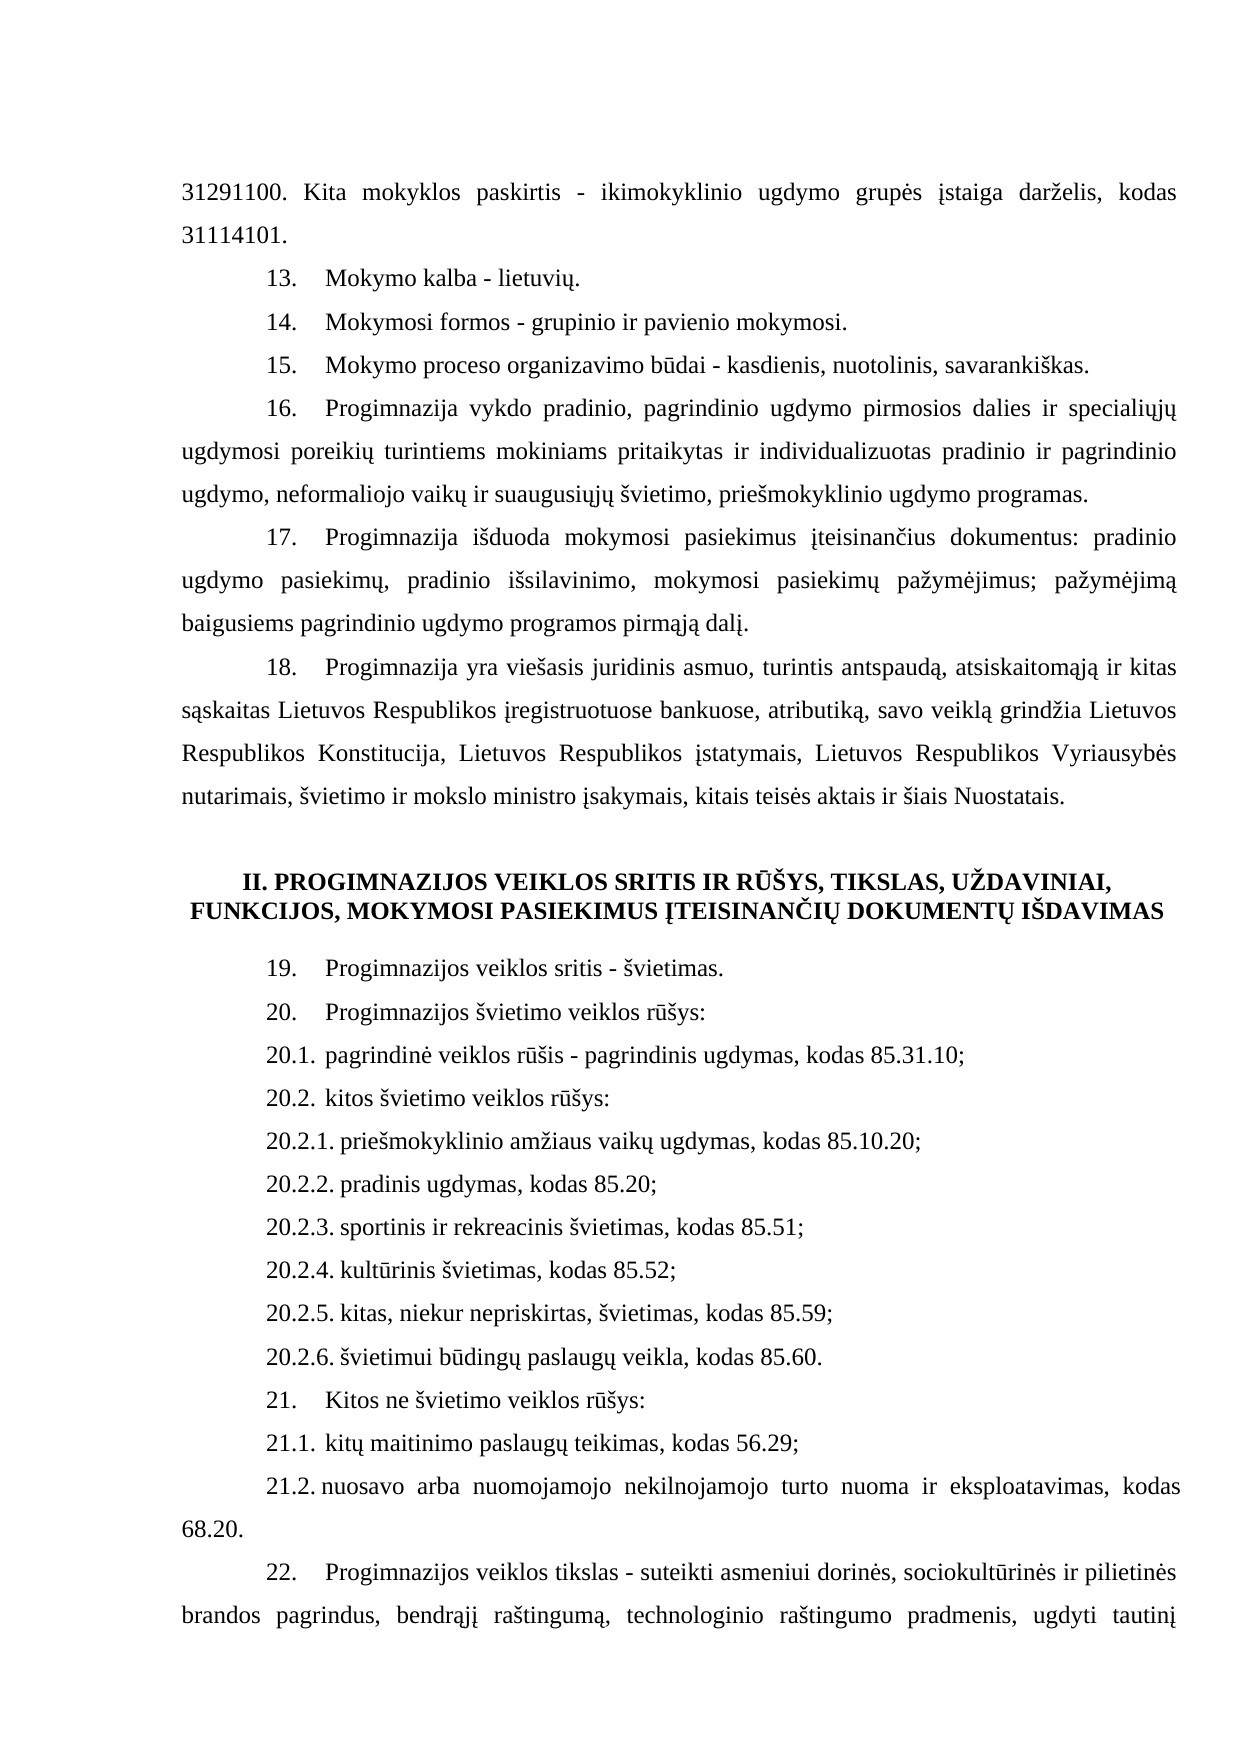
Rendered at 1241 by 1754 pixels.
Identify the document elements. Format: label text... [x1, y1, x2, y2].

text 31291100. Kita mokyklos paskirtis - ikimokyklinio ugdymo grupės įstaiga darželis, kodas 31114101. [181, 177, 1177, 249]
text 17. Progimnazija išduoda mokymosi pasiekimus įteisinančius dokumentus: pradinio ugdymo pasiekimų, pradinio išsilavinimo, mokymosi pasiekimų pažymėjimus; pažymėjimą baigusiems pagrindinio ugdymo programos pirmąją dalį. [181, 522, 1177, 637]
text 20.1. pagrindinė veiklos rūšis - pagrindinis ugdymas, kodas 85.31.10; [181, 1040, 1181, 1068]
text 20.2.5. kitas, niekur nepriskirtas, švietimas, kodas 85.59; [181, 1298, 1181, 1327]
text 22. Progimnazijos veiklos tikslas - suteikti asmeniui dorinės, sociokultūrinės ir pilietinės brandos pagrindus, bendrąjį raštingumą, technologinio raštingumo pradmenis, ugdyti tautinį [181, 1557, 1177, 1629]
text 16. Progimnazija vykdo pradinio, pagrindinio ugdymo pirmosios dalies ir specialiųjų ugdymosi poreikių turintiems mokiniams pritaikytas ir individualizuotas pradinio ir pagrindinio ugdymo, neformaliojo vaikų ir suaugusiųjų švietimo, priešmokyklinio ugdymo programas. [181, 393, 1177, 508]
text 21.2. nuosavo arba nuomojamojo nekilnojamojo turto nuoma ir eksploatavimas, kodas 68.20. [181, 1471, 1181, 1543]
text FUNKCIJOS, MOKYMOSI PASIEKIMUS ĮTEISINANČIŲ DOKUMENTŲ IŠDAVIMAS [177, 896, 1177, 925]
text 20.2.4. kultūrinis švietimas, kodas 85.52; [181, 1255, 1181, 1284]
text 20.2.6. švietimui būdingų paslaugų veikla, kodas 85.60. [181, 1342, 1181, 1370]
text 18. Progimnazija yra viešasis juridinis asmuo, turintis antspaudą, atsiskaitomąją ir kitas sąskaitas Lietuvos Respublikos įregistruotuose bankuose, atributiką, savo veiklą grindžia Lietuvos Respublikos Konstitucija, Lietuvos Respublikos įstatymais, Lietuvos Respublikos Vyriausybės nutarimais, švietimo ir mokslo ministro įsakymais, kitais teisės aktais ir šiais Nuostatais. [181, 652, 1177, 810]
text 20.2.2. pradinis ugdymas, kodas 85.20; [181, 1169, 1181, 1198]
text 20. Progimnazijos švietimo veiklos rūšys: [181, 997, 1181, 1025]
text 13. Mokymo kalba - lietuvių. [181, 263, 1181, 292]
text 20.2.3. sportinis ir rekreacinis švietimas, kodas 85.51; [181, 1212, 1181, 1241]
text 20.2. kitos švietimo veiklos rūšys: [181, 1083, 1181, 1112]
text 21. Kitos ne švietimo veiklos rūšys: [181, 1385, 1181, 1413]
text 20.2.1. priešmokyklinio amžiaus vaikų ugdymas, kodas 85.10.20; [181, 1126, 1181, 1155]
text 14. Mokymosi formos - grupinio ir pavienio mokymosi. [181, 307, 1181, 335]
text 21.1. kitų maitinimo paslaugų teikimas, kodas 56.29; [181, 1428, 1181, 1457]
text 19. Progimnazijos veiklos sritis - švietimas. [181, 953, 1181, 982]
text 15. Mokymo proceso organizavimo būdai - kasdienis, nuotolinis, savarankiškas. [181, 350, 1181, 378]
text II. PROGIMNAZIJOS VEIKLOS SRITIS IR RŪŠYS, TIKSLAS, UŽDAVINIAI, [177, 867, 1177, 896]
